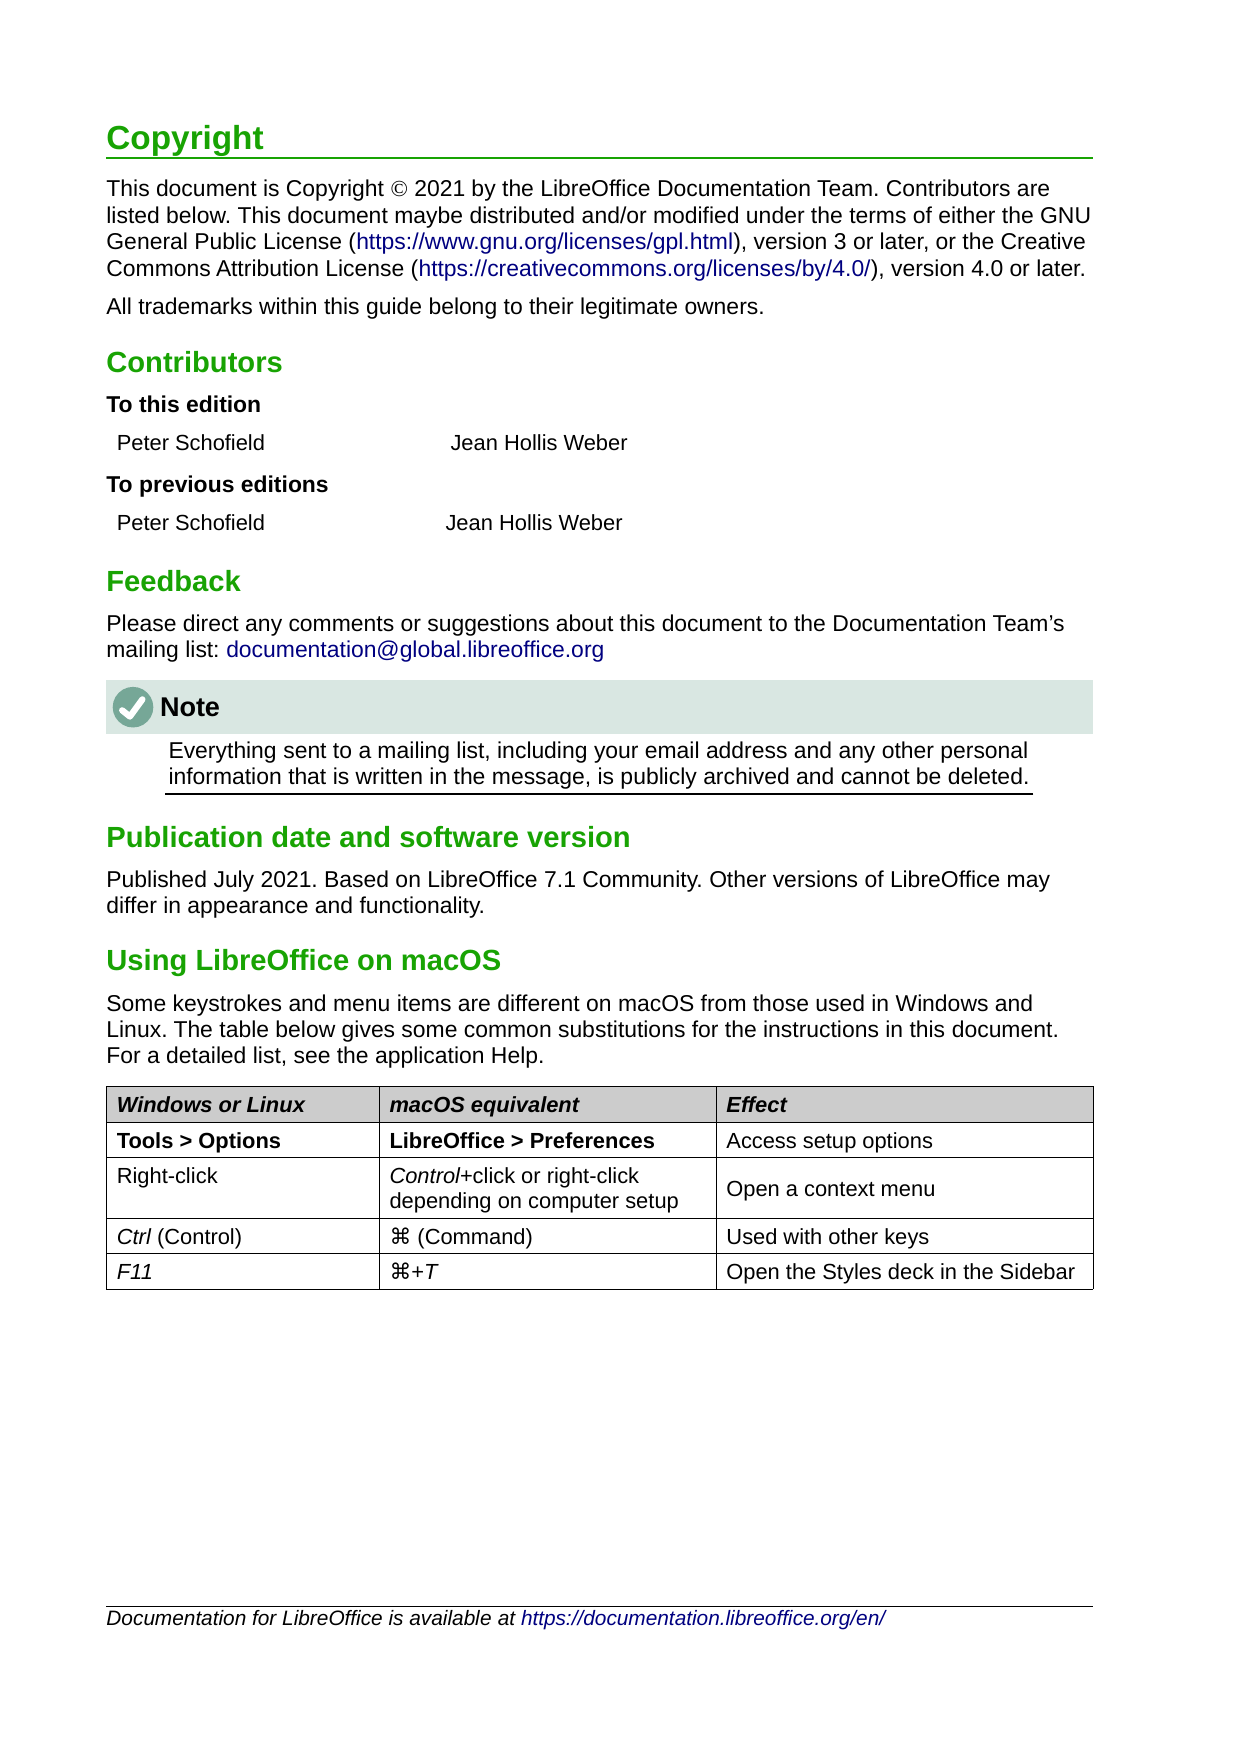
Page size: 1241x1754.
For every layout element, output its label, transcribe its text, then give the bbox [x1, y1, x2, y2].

table_cell ⌘+T [380, 1254, 716, 1288]
table_header Peter Schofield [106, 510, 435, 539]
table_cell Open a context menu [717, 1158, 1093, 1218]
table_header Jean Hollis Weber [435, 510, 764, 539]
text Everything sent to a mailing list, including your email address and any other personal information that is written in the message, is publicly archived and cannot be deleted. [165, 734, 1033, 793]
table_cell LibreOffice > Preferences [380, 1123, 716, 1157]
table_cell Used with other keys [717, 1219, 1093, 1253]
text Some keystrokes and menu items are different on macOS from those used in Windows and Linux. The table below gives some common substitutions for the instructions in this document. For a detailed list, see the application Help. [106, 989, 1093, 1068]
table_cell ⌘ (Command) [380, 1219, 716, 1253]
table_header Windows or Linux [107, 1087, 379, 1122]
table_cell Tools > Options [107, 1123, 379, 1157]
subtitle Using LibreOffice on macOS [106, 943, 1093, 977]
text To previous editions [106, 471, 1093, 497]
text All trademarks within this guide belong to their legitimate owners. [106, 293, 1093, 320]
table_cell Control+click or right-click depending on computer setup [380, 1158, 716, 1218]
table_header [764, 510, 1093, 539]
table_cell Open the Styles deck in the Sidebar [717, 1254, 1093, 1288]
table_header [766, 430, 1093, 459]
subtitle Copyright [106, 118, 1093, 157]
table_header macOS equivalent [380, 1087, 716, 1122]
table_cell Access setup options [717, 1123, 1093, 1157]
text Please direct any comments or suggestions about this document to the Documentation Team’s mailing list: documentation@global.libreoffice.org [106, 610, 1093, 663]
text To this edition [106, 391, 1093, 417]
subtitle Note [106, 680, 1093, 734]
table_header Jean Hollis Weber [440, 430, 766, 459]
text Published July 2021. Based on LibreOffice 7.1 Community. Other versions of LibreOffice may differ in appearance and functionality. [106, 866, 1093, 918]
subtitle Feedback [106, 564, 1093, 597]
subtitle Publication date and software version [106, 820, 1093, 853]
table_header Effect [717, 1087, 1093, 1122]
table_cell Ctrl (Control) [107, 1219, 379, 1253]
table_cell Right-click [107, 1158, 379, 1218]
table_header Peter Schofield [106, 430, 440, 459]
table_cell F11 [107, 1254, 379, 1288]
subtitle Contributors [106, 345, 1093, 378]
